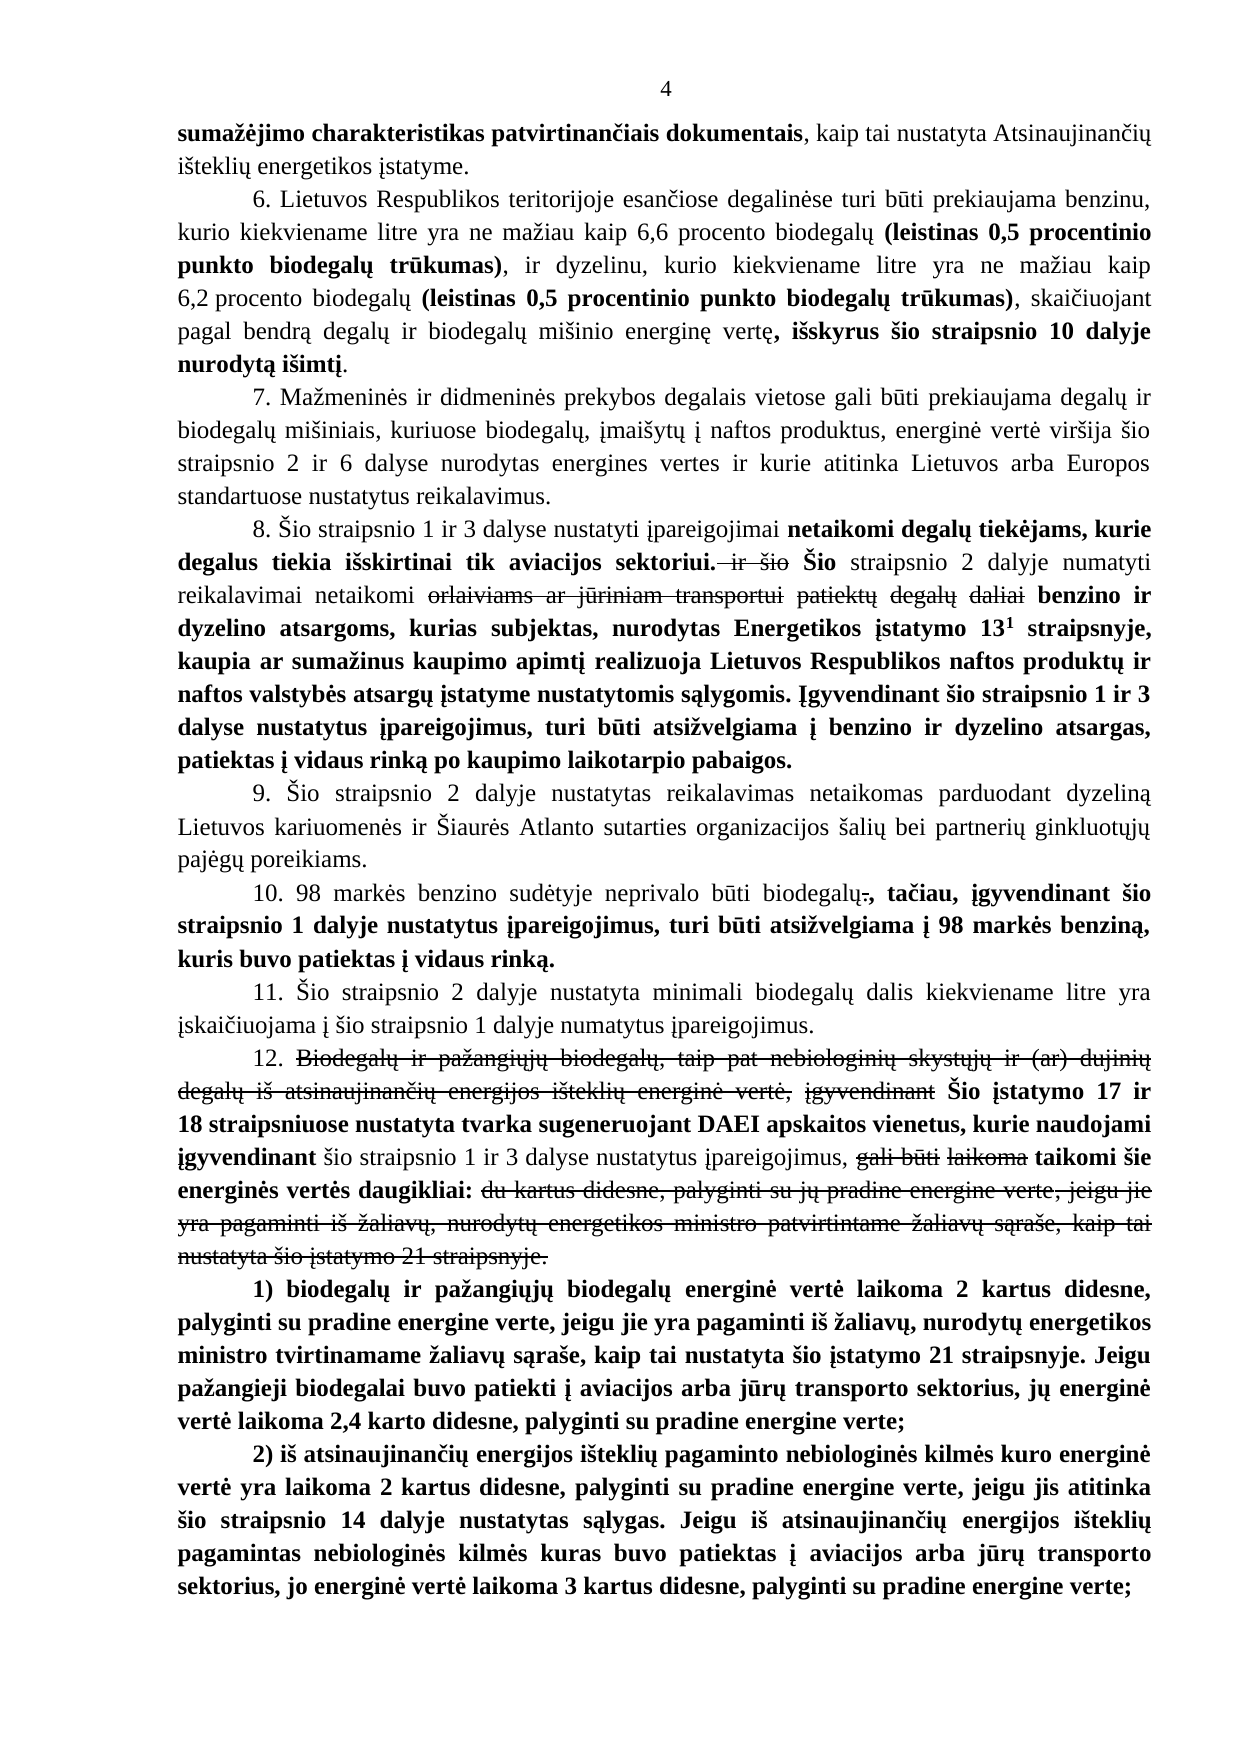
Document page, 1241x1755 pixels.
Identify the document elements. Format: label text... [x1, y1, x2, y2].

text sumažėjimo charakteristikas patvirtinančiais dokumentais, kaip tai nustatyta Atsinaujinančių išteklių energetikos įstatyme. [177, 118, 1152, 180]
text 12. Biodegalų ir pažangiųjų biodegalų, taip pat nebiologinių skystųjų ir (ar) dujinių degalų iš atsinaujinančių energijos išteklių energinė vertė, įgyvendinant Šio įstatymo 17 ir 18 straipsniuose nustatyta tvarka sugeneruojant DAEI apskaitos vienetus, kurie naudojami įgyvendinant šio straipsnio 1 ir 3 dalyse nustatytus įpareigojimus, gali būti laikoma taikomi šie energinės vertės daugikliai: du kartus didesne, palyginti su jų pradine energine verte, jeigu jie yra pagaminti iš žaliavų, nurodytų energetikos ministro patvirtintame žaliavų sąraše, kaip tai nustatyta šio įstatymo 21 straipsnyje. [177, 1043, 1152, 1223]
text 7. Mažmeninės ir didmeninės prekybos degalais vietose gali būti prekiaujama degalų ir biodegalų mišiniais, kuriuose biodegalų, įmaišytų į naftos produktus, energinė vertė viršija šio straipsnio 2 ir 6 dalyse nurodytas energines vertes ir kurie atitinka Lietuvos arba Europos standartuose nustatytus reikalavimus. [177, 382, 1152, 510]
text 12. Biodegalų ir pažangiųjų biodegalų, taip pat nebiologinių skystųjų ir (ar) dujinių degalų iš atsinaujinančių energijos išteklių energinė vertė, įgyvendinant Šio įstatymo 17 ir 18 straipsniuose nustatyta tvarka sugeneruojant DAEI apskaitos vienetus, kurie naudojami įgyvendinant šio straipsnio 1 ir 3 dalyse nustatytus įpareigojimus, gali būti laikoma taikomi šie energinės vertės daugikliai: du kartus didesne, palyginti su jų pradine energine verte, jeigu jie yra pagaminti iš žaliavų, nurodytų energetikos ministro patvirtintame žaliavų sąraše, kaip tai nustatyta šio įstatymo 21 straipsnyje. [177, 1224, 1152, 1269]
text 2) iš atsinaujinančių energijos išteklių pagaminto nebiologinės kilmės kuro energinė vertė yra laikoma 2 kartus didesne, palyginti su pradine energine verte, jeigu jis atitinka šio straipsnio 14 dalyje nustatytas sąlygas. Jeigu iš atsinaujinančių energijos išteklių pagamintas nebiologinės kilmės kuras buvo patiektas į aviacijos arba jūrų transporto sektorius, jo energinė vertė laikoma 3 kartus didesne, palyginti su pradine energine verte; [177, 1439, 1152, 1600]
text 1) biodegalų ir pažangiųjų biodegalų energinė vertė laikoma 2 kartus didesne, palyginti su pradine energine verte, jeigu jie yra pagaminti iš žaliavų, nurodytų energetikos ministro tvirtinamame žaliavų sąraše, kaip tai nustatyta šio įstatymo 21 straipsnyje. Jeigu pažangieji biodegalai buvo patiekti į aviacijos arba jūrų transporto sektorius, jų energinė vertė laikoma 2,4 karto didesne, palyginti su pradine energine verte; [177, 1274, 1152, 1435]
text 10. 98 markės benzino sudėtyje neprivalo būti biodegalų., tačiau, įgyvendinant šio straipsnio 1 dalyje nustatytus įpareigojimus, turi būti atsižvelgiama į 98 markės benziną, kuris buvo patiektas į vidaus rinką. [177, 878, 1152, 972]
text 11. Šio straipsnio 2 dalyje nustatyta minimali biodegalų dalis kiekviename litre yra įskaičiuojama į šio straipsnio 1 dalyje numatytus įpareigojimus. [177, 977, 1152, 1038]
text 8. Šio straipsnio 1 ir 3 dalyse nustatyti įpareigojimai netaikomi degalų tiekėjams, kurie degalus tiekia išskirtinai tik aviacijos sektoriui. ir šio Šio straipsnio 2 dalyje numatyti reikalavimai netaikomi orlaiviams ar jūriniam transportui patiektų degalų daliai benzino ir dyzelino atsargoms, kurias subjektas, nurodytas Energetikos įstatymo 131 straipsnyje, kaupia ar sumažinus kaupimo apimtį realizuoja Lietuvos Respublikos naftos produktų ir naftos valstybės atsargų įstatyme nustatytomis sąlygomis. Įgyvendinant šio straipsnio 1 ir 3 dalyse nustatytus įpareigojimus, turi būti atsižvelgiama į benzino ir dyzelino atsargas, patiektas į vidaus rinką po kaupimo laikotarpio pabaigos. [177, 514, 1152, 774]
text 9. Šio straipsnio 2 dalyje nustatytas reikalavimas netaikomas parduodant dyzeliną Lietuvos kariuomenės ir Šiaurės Atlanto sutarties organizacijos šalių bei partnerių ginkluotųjų pajėgų poreikiams. [177, 778, 1152, 873]
text 6. Lietuvos Respublikos teritorijoje esančiose degalinėse turi būti prekiaujama benzinu, kurio kiekviename litre yra ne mažiau kaip 6,6 procento biodegalų (leistinas 0,5 procentinio punkto biodegalų trūkumas), ir dyzelinu, kurio kiekviename litre yra ne mažiau kaip 6,2 procento biodegalų (leistinas 0,5 procentinio punkto biodegalų trūkumas), skaičiuojant pagal bendrą degalų ir biodegalų mišinio energinę vertę, išskyrus šio straipsnio 10 dalyje nurodytą išimtį. [177, 184, 1152, 378]
